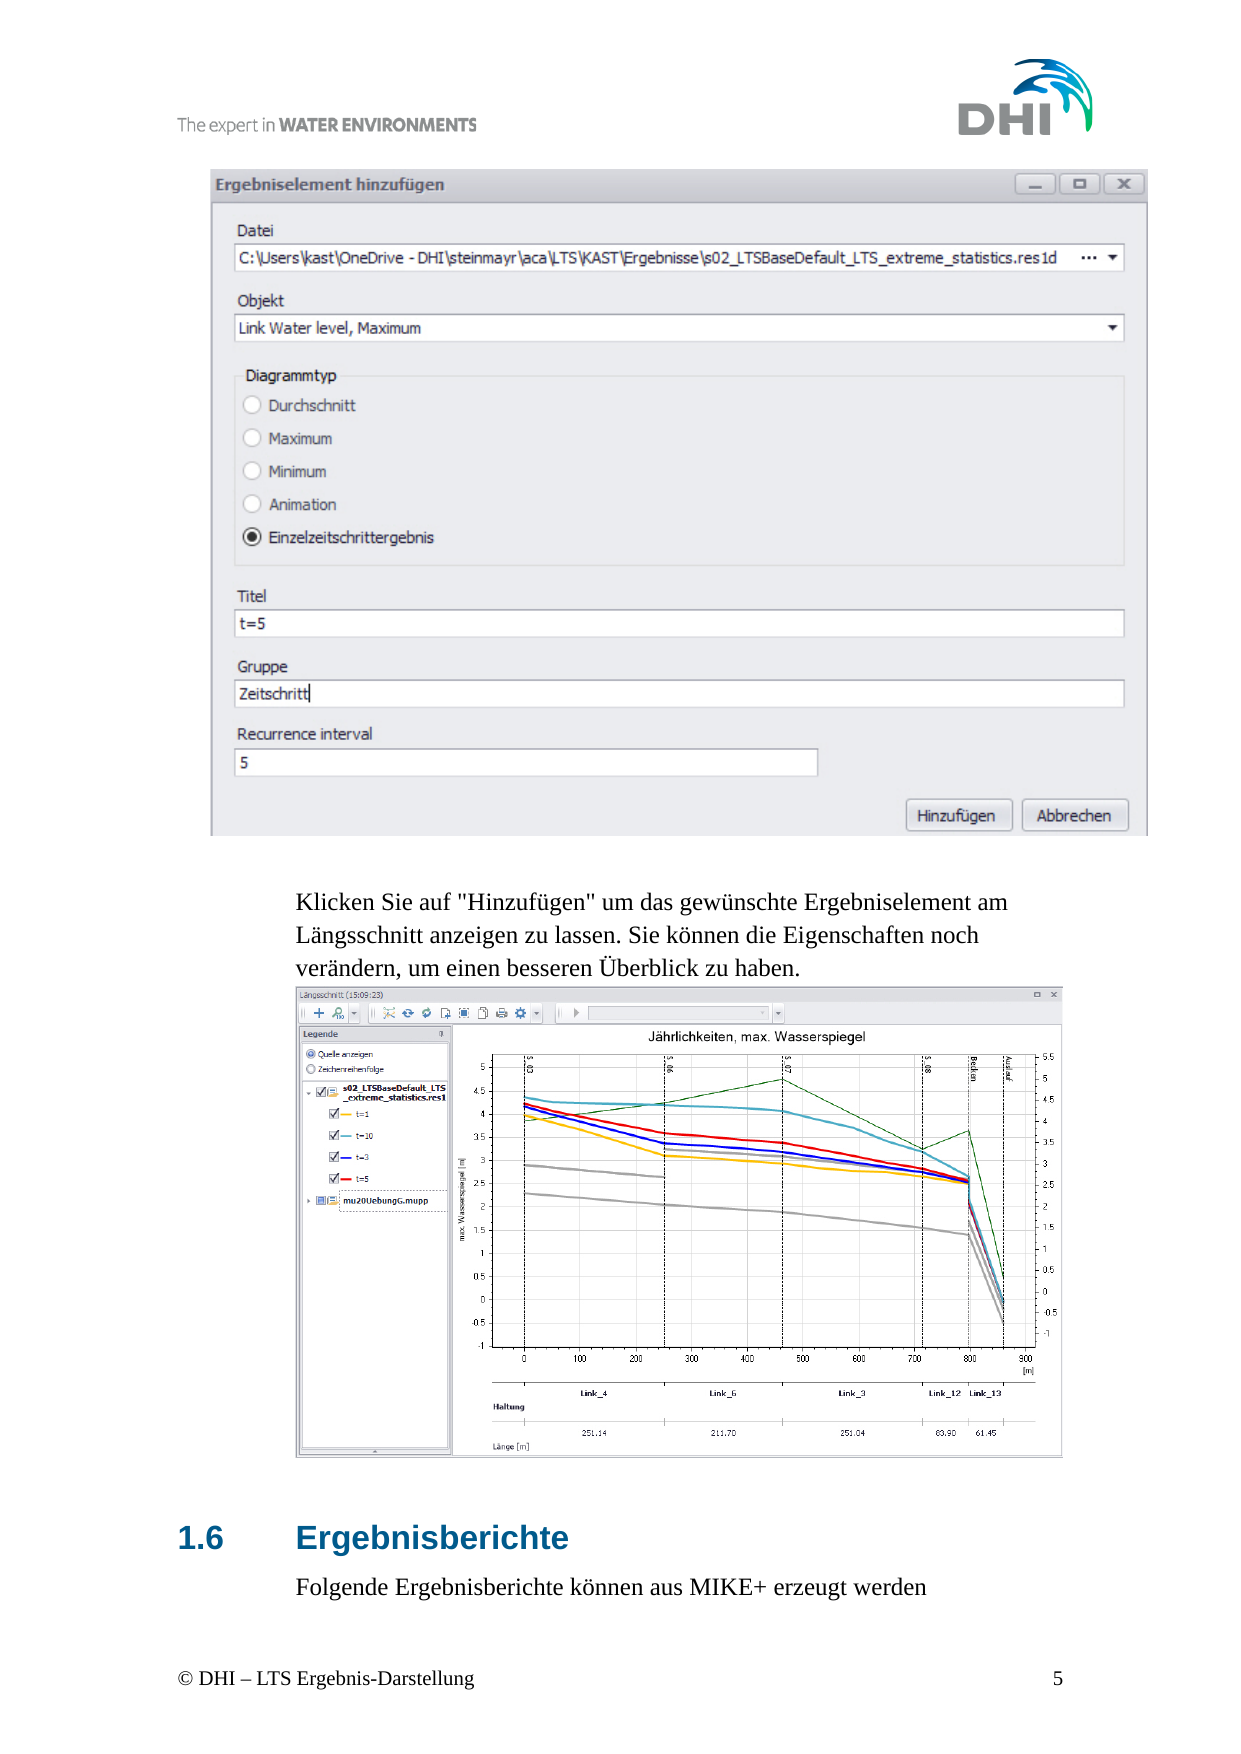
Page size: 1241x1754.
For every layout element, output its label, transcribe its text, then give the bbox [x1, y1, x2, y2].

text Klicken Sie auf "Hinzufügen" um das gewünschte Ergebniselement am Längsschnitt anzeigen zu lassen. Sie können die Eigenschaften noch verändern, um einen besseren Überblick zu haben. [295, 887, 1063, 982]
picture [295, 986, 1063, 1458]
text Folgende Ergebnisberichte können aus MIKE+ erzeugt werden [295, 1572, 1063, 1600]
picture [210, 169, 1148, 836]
picture [958, 59, 1093, 135]
picture [177, 117, 477, 135]
subtitle Ergebnisberichte [177, 1518, 1063, 1557]
